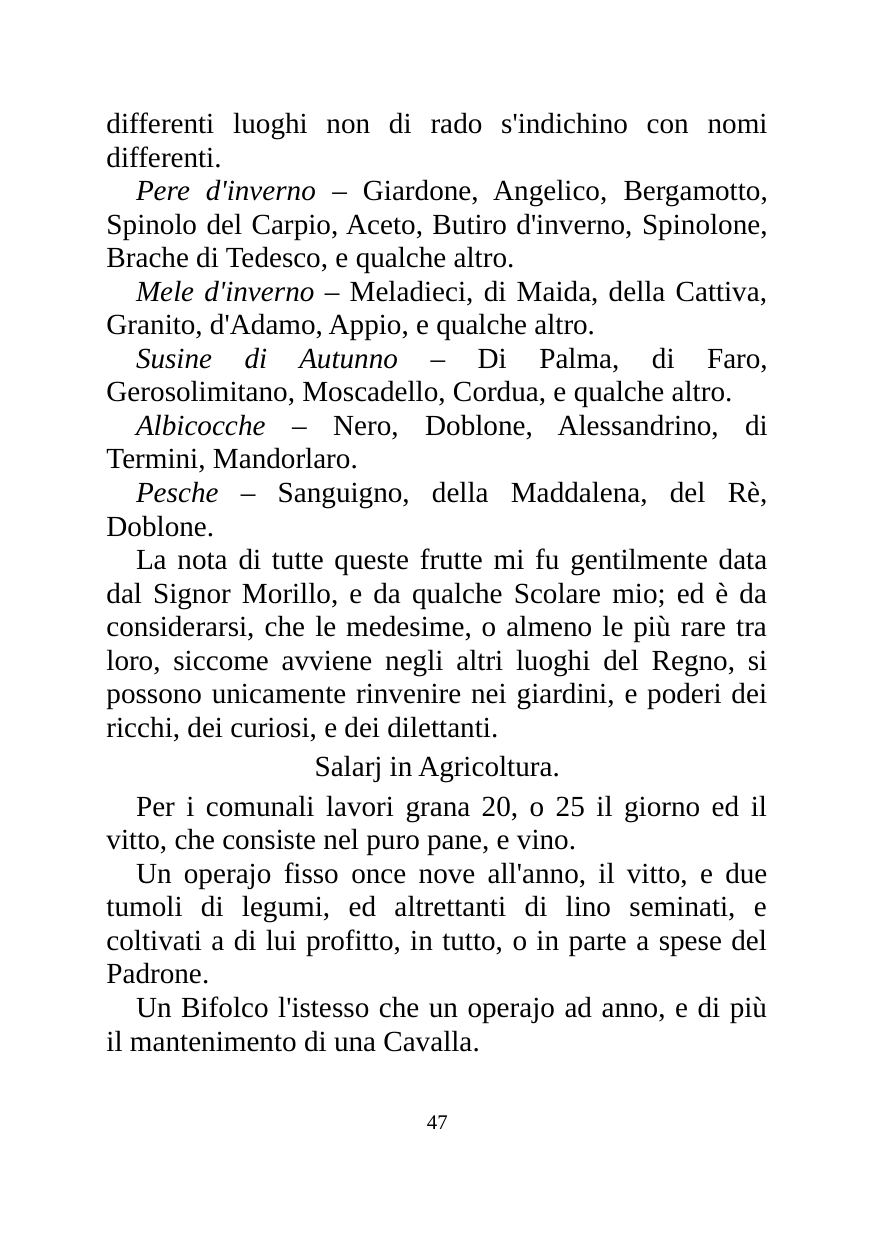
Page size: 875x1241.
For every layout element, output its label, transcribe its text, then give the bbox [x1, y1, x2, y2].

text Per i comunali lavori grana 20, o 25 il giorno ed il vitto, che consiste nel puro pane, e vino. [106, 789, 768, 856]
text Pesche – Sanguigno, della Maddalena, del Rè, Doblone. [106, 475, 768, 542]
text Salarj in Agricoltura. [106, 749, 768, 783]
text Mele d'inverno – Meladieci, di Maida, della Cattiva, Granito, d'Adamo, Appio, e qualche altro. [106, 274, 768, 341]
text Susine di Autunno – Di Palma, di Faro, Gerosolimitano, Moscadello, Cordua, e qualche altro. [106, 341, 768, 408]
text Un Bifolco l'istesso che un operajo ad anno, e di più il mantenimento di una Cavalla. [106, 990, 768, 1057]
text differenti luoghi non di rado s'indichino con nomi differenti. [106, 106, 768, 173]
text Pere d'inverno – Giardone, Angelico, Bergamotto, Spinolo del Carpio, Aceto, Butiro d'inverno, Spinolone, Brache di Tedesco, e qualche altro. [106, 173, 768, 274]
text La nota di tutte queste frutte mi fu gentilmente data dal Signor Morillo, e da qualche Scolare mio; ed è da considerarsi, che le medesime, o almeno le più rare tra loro, siccome avviene negli altri luoghi del Regno, si possono unicamente rinvenire nei giardini, e poderi dei ricchi, dei curiosi, e dei dilettanti. [106, 542, 768, 743]
text Un operajo fisso once nove all'anno, il vitto, e due tumoli di legumi, ed altrettanti di lino seminati, e coltivati a di lui profitto, in tutto, o in parte a spese del Padrone. [106, 856, 768, 990]
text Albicocche – Nero, Doblone, Alessandrino, di Termini, Mandorlaro. [106, 408, 768, 475]
